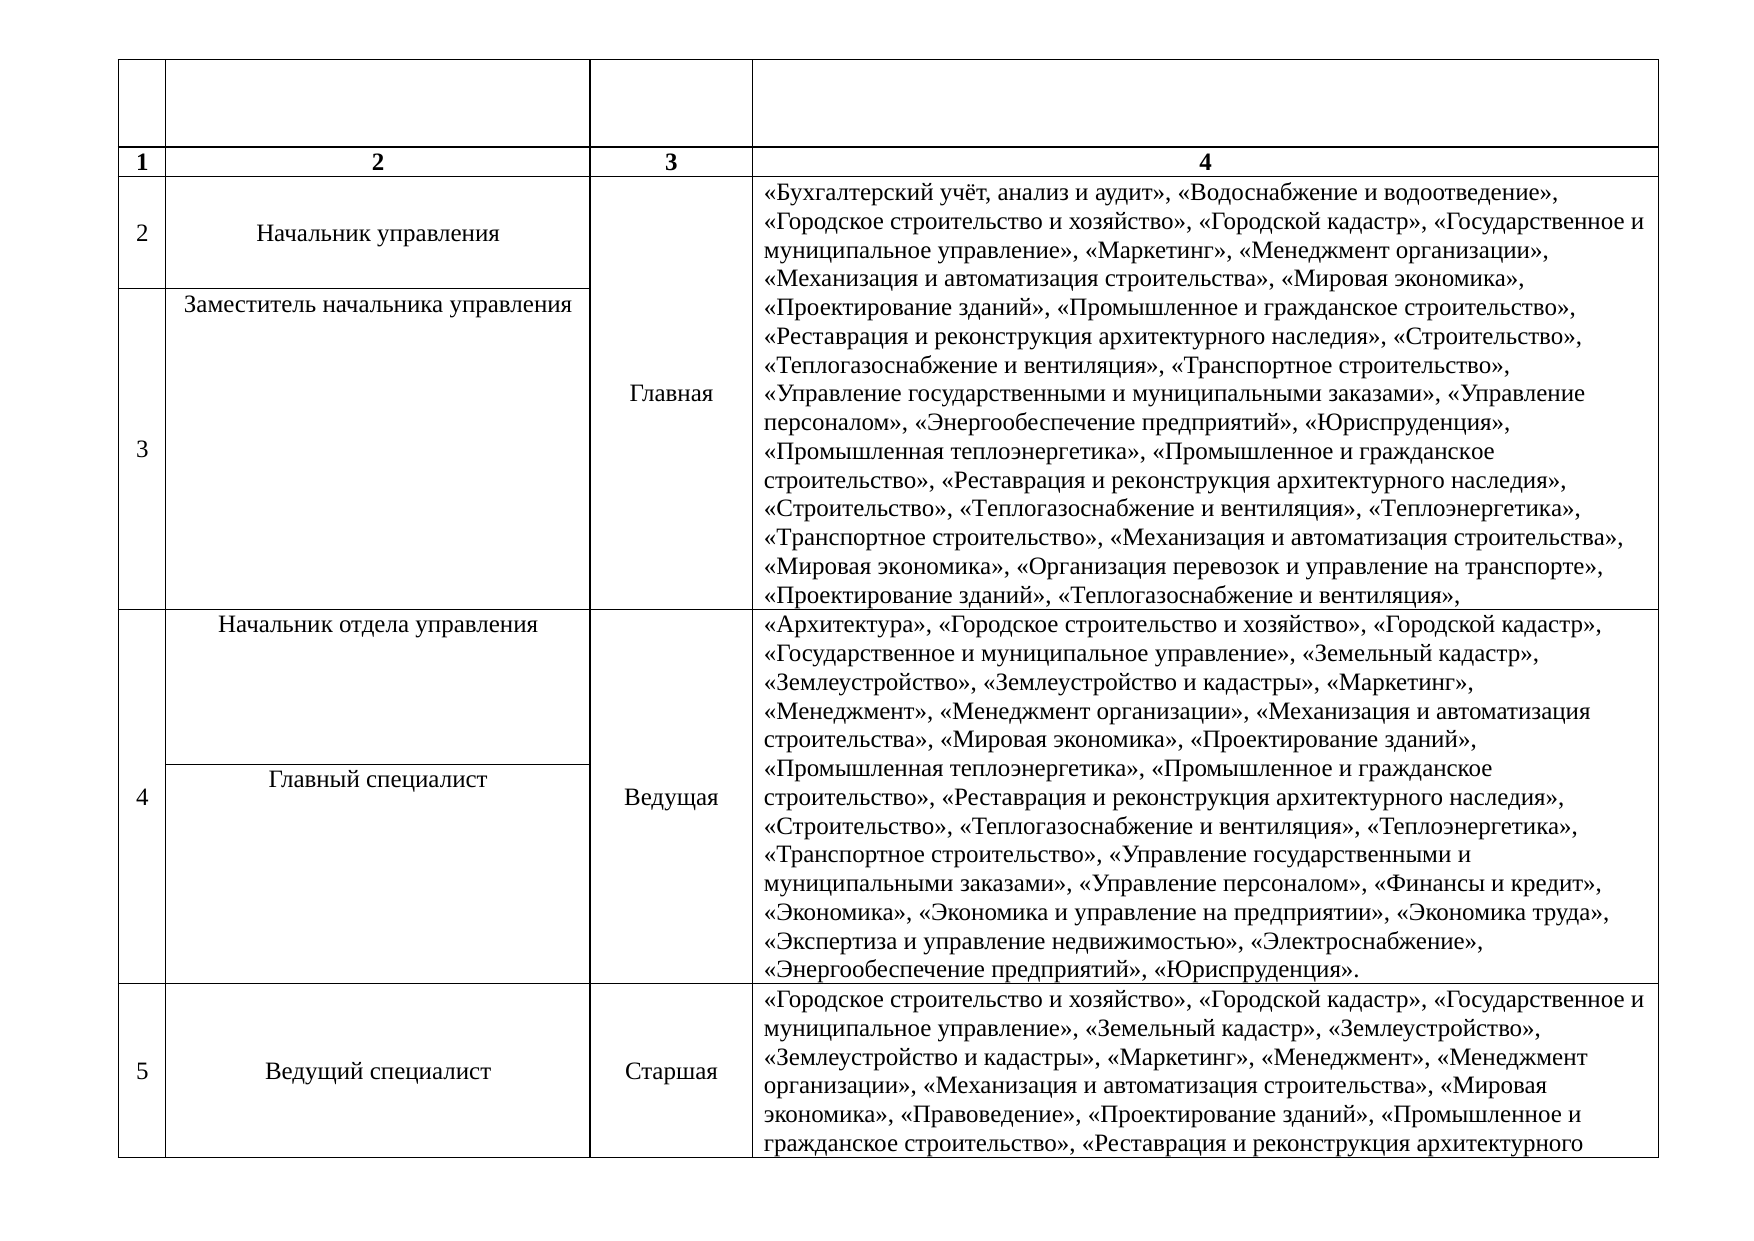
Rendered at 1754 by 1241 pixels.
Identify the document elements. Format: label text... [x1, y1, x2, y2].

table_cell «Архитектура», «Городское строительство и хозяйство», «Городской кадастр», «Государственное и муниципальное управление», «Земельный кадастр», «Землеустройство», «Землеустройство и кадастры», «Маркетинг», «Менеджмент», «Менеджмент организации», «Механизация и автоматизация строительства», «Мировая экономика», «Проектирование зданий», «Промышленная теплоэнергетика», «Промышленное и гражданское строительство», «Реставрация и реконструкция архитектурного наследия», «Строительство», «Теплогазоснабжение и вентиляция», «Теплоэнергетика», «Транспортное строительство», «Управление государственными и муниципальными заказами», «Управление персоналом», «Финансы и кредит», «Экономика», «Экономика и управление на предприятии», «Экономика труда», «Экспертиза и управление недвижимостью», «Электроснабжение», «Энергообеспечение предприятий», «Юриспруденция». [753, 610, 1658, 983]
table_cell 4 [753, 148, 1658, 176]
table_cell Ведущая [591, 610, 752, 983]
table_cell 3 [119, 289, 165, 608]
table_cell Ведущий специалист [166, 984, 589, 1157]
table_cell [591, 60, 752, 146]
table_cell 5 [119, 984, 165, 1157]
table_cell Начальник управления [166, 177, 589, 288]
table_cell 4 [119, 610, 165, 983]
table_cell Заместитель начальника управления [166, 289, 589, 608]
table_cell [166, 60, 589, 146]
table_cell 3 [591, 148, 752, 176]
table_cell [119, 60, 165, 146]
table_cell «Городское строительство и хозяйство», «Городской кадастр», «Государственное и муниципальное управление», «Земельный кадастр», «Землеустройство», «Землеустройство и кадастры», «Маркетинг», «Менеджмент», «Менеджмент организации», «Механизация и автоматизация строительства», «Мировая экономика», «Правоведение», «Проектирование зданий», «Промышленное и гражданское строительство», «Реставрация и реконструкция архитектурного [753, 984, 1658, 1157]
table_cell 1 [119, 148, 165, 176]
table_cell [753, 60, 1658, 146]
table_cell 2 [166, 148, 589, 176]
table_cell Начальник отдела управления [166, 610, 589, 763]
table_cell Старшая [591, 984, 752, 1157]
table_cell Главный специалист [166, 765, 589, 983]
table_cell Главная [591, 177, 752, 608]
table_cell «Бухгалтерский учёт, анализ и аудит», «Водоснабжение и водоотведение», «Городское строительство и хозяйство», «Городской кадастр», «Государственное и муниципальное управление», «Маркетинг», «Менеджмент организации», «Механизация и автоматизация строительства», «Мировая экономика», «Проектирование зданий», «Промышленное и гражданское строительство», «Реставрация и реконструкция архитектурного наследия», «Строительство», «Теплогазоснабжение и вентиляция», «Транспортное строительство», «Управление государственными и муниципальными заказами», «Управление персоналом», «Энергообеспечение предприятий», «Юриспруденция», «Промышленная теплоэнергетика», «Промышленное и гражданское строительство», «Реставрация и реконструкция архитектурного наследия», «Строительство», «Теплогазоснабжение и вентиляция», «Теплоэнергетика», «Транспортное строительство», «Механизация и автоматизация строительства», «Мировая экономика», «Организация перевозок и управление на транспорте», «Проектирование зданий», «Теплогазоснабжение и вентиляция», [753, 177, 1658, 608]
table_cell 2 [119, 177, 165, 288]
